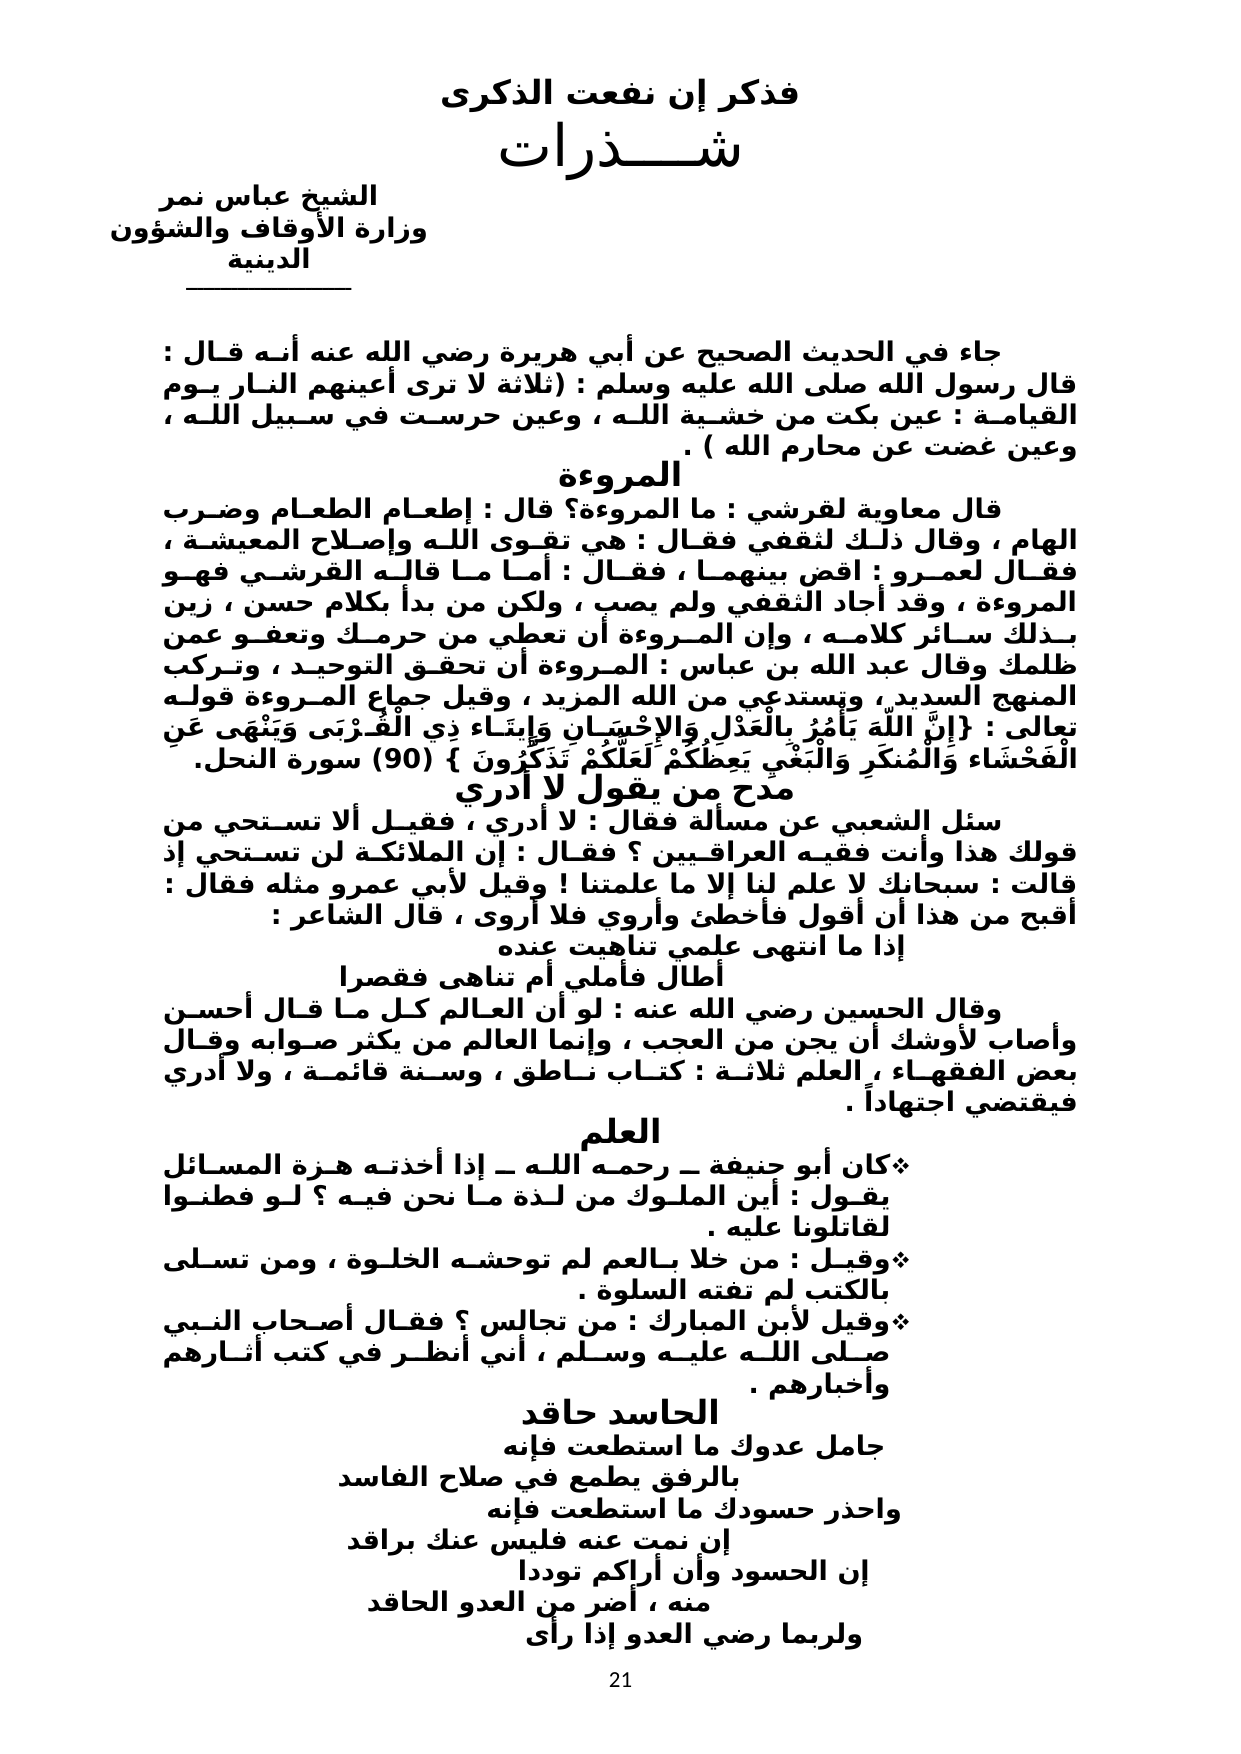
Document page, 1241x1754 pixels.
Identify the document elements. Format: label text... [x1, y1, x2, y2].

list وقيل : من خلا بالعم لم توحشه الخلوة ، ومن تسلى بالكتب لم تفته السلوة . [162, 1243, 928, 1306]
text المروءة [625, 462, 1078, 493]
text العلم [615, 1118, 641, 1139]
text إن نمت عنه فليس عنك براقد [162, 1524, 916, 1556]
text الحاسد حاقد [162, 1399, 1078, 1431]
text جامل عدوك ما استطعت فإنه [310, 1431, 1078, 1462]
text أطال فأملي أم تناهى فقصرا [325, 962, 738, 993]
text ولربما رضي العدو إذا رأى [310, 1618, 1078, 1649]
text واحذر حسودك ما استطعت فإنه [310, 1493, 1078, 1524]
text إن الحسود وأن أراكم توددا [310, 1556, 1078, 1587]
text جاء في الحديث الصحيح عن أبي هريرة رضي الله عنه أنه قال : قال رسول الله صلى الله عليه وسلم : (ثلاثة لا ترى أعينهم النار يوم القيامة : عين بكت من خشية الله ، وعين حرست في سبيل الله ، وعين غضت عن محارم الله ) . [162, 337, 1078, 462]
text العلم [162, 1118, 609, 1149]
text وقال الحسين رضي الله عنه : لو أن العالم كل ما قال أحسن وأصاب لأوشك أن يجن من العجب ، وإنما العالم من يكثر صوابه وقال بعض الفقهاء ، العلم ثلاثة : كتاب ناطق ، وسنة قائمة ، ولا أدري فيقتضي اجتهاداً . [162, 993, 1078, 1118]
list وقيل لأبن المبارك : من تجالس ؟ فقال أصحاب النبي صلى الله عليه وسلم ، أني أنظر في كتب أثارهم وأخبارهم . [162, 1306, 928, 1399]
text إذا ما انتهى علمي تناهيت عنده [325, 931, 1078, 962]
list كان أبو حنيفة ـ رحمه الله ـ إذا أخذته هزة المسائل يقول : أين الملوك من لذة ما نحن فيه ؟ لو فطنوا لقاتلونا عليه . [162, 1149, 928, 1243]
text منه ، أضر من العدو الحاقد [162, 1587, 916, 1618]
text المروءة [162, 462, 662, 493]
text سئل الشعبي عن مسألة فقال : لا أدري ، فقيل ألا تستحي من قولك هذا وأنت فقيه العراقيين ؟ فقال : إن الملائكة لن تستحي إذ قالت : سبحانك لا علم لنا إلا ما علمتنا ! وقيل لأبي عمرو مثله فقال : أقبح من هذا أن أقول فأخطئ وأروي فلا أروى ، قال الشاعر : [162, 806, 1078, 931]
text العلم [587, 1118, 1078, 1149]
text قال معاوية لقرشي : ما المروءة؟ قال : إطعام الطعام وضرب الهام ، وقال ذلك لثقفي فقال : هي تقوى الله وإصلاح المعيشة ، فقال لعمرو : اقض بينهما ، فقال : أما ما قاله القرشي فهو المروءة ، وقد أجاد الثقفي ولم يصب ، ولكن من بدأ بكلام حسن ، زين بذلك سائر كلامه ، وإن المروءة أن تعطي من حرمك وتعفو عمن ظلمك وقال عبد الله بن عباس : المروءة أن تحقق التوحيد ، وتركب المنهج السديد ، وتستدعي من الله المزيد ، وقيل جماع المروءة قوله تعالى : {إِنَّ اللّهَ يَأْمُرُ بِالْعَدْلِ وَالإِحْسَانِ وَإِيتَاء ذِي الْقُرْبَى وَيَنْهَى عَنِ الْفَحْشَاء وَالْمُنكَرِ وَالْبَغْيِ يَعِظُكُمْ لَعَلَّكُمْ تَذَكَّرُونَ } (90) سورة النحل. [162, 493, 1078, 774]
text مدح من يقول لا أدري [162, 774, 1078, 806]
text بالرفق يطمع في صلاح الفاسد [162, 1462, 916, 1493]
